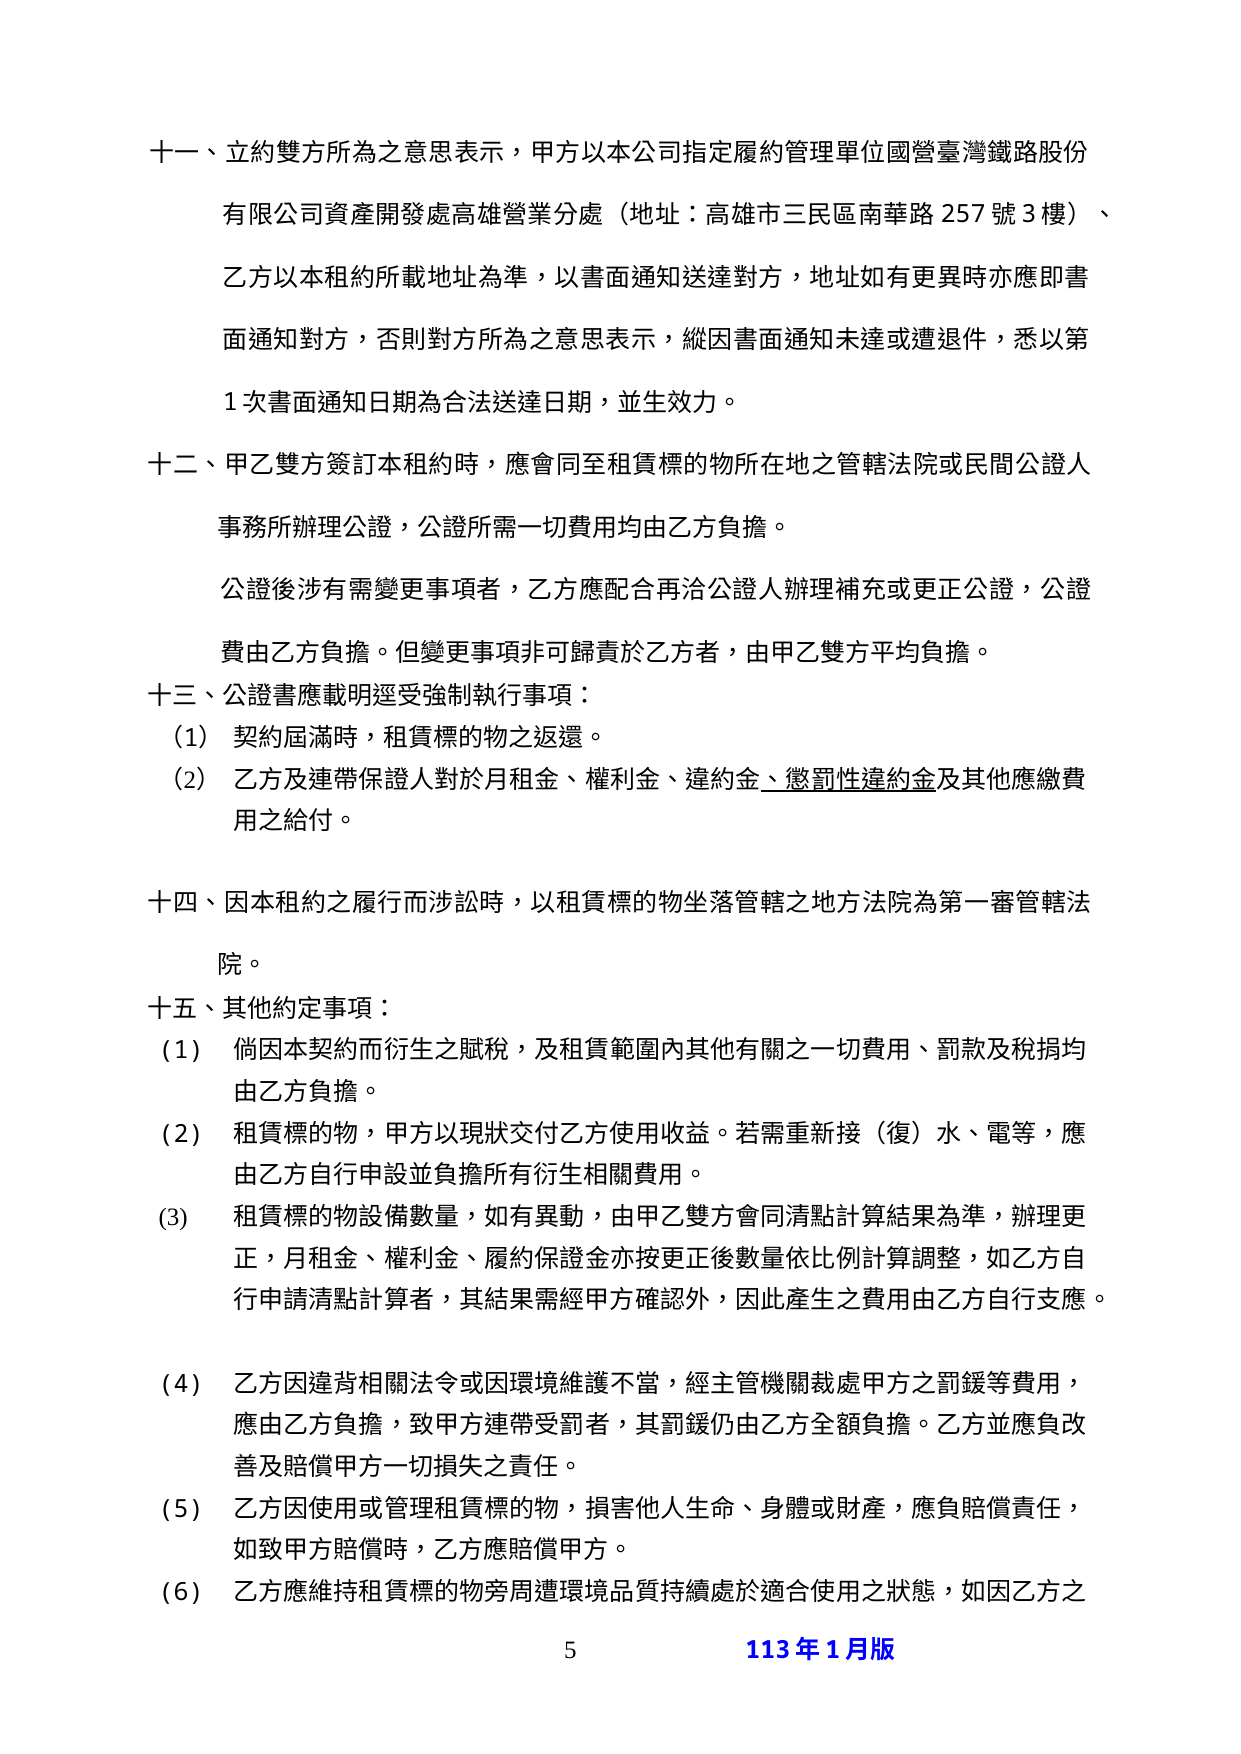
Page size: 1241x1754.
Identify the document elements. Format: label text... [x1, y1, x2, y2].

list 租賃標的物，甲方以現狀交付乙方使用收益。若需重新接（復）水、電等，應由乙方自行申設並負擔所有衍生相關費用。 [158, 1109, 1087, 1192]
text 十二、甲乙雙方簽訂本租約時，應會同至租賃標的物所在地之管轄法院或民間公證人事務所辦理公證，公證所需一切費用均由乙方負擔。 [148, 421, 1092, 546]
list 乙方應維持租賃標的物旁周遭環境品質持續處於適合使用之狀態，如因乙方之 [158, 1567, 1087, 1609]
list 乙方因違背相關法令或因環境維護不當，經主管機關裁處甲方之罰鍰等費用，應由乙方負擔，致甲方連帶受罰者，其罰鍰仍由乙方全額負擔。乙方並應負改善及賠償甲方一切損失之責任。 [158, 1359, 1087, 1484]
list 租賃標的物設備數量，如有異動，由甲乙雙方會同清點計算結果為準，辦理更正，月租金、權利金、履約保證金亦按更正後數量依比例計算調整，如乙方自行申請清點計算者，其結果需經甲方確認外，因此產生之費用由乙方自行支應。 [158, 1192, 1087, 1359]
list 乙方因使用或管理租賃標的物，損害他人生命、身體或財產，應負賠償責任，如致甲方賠償時，乙方應賠償甲方。 [158, 1484, 1087, 1567]
text 十三、公證書應載明逕受強制執行事項： [148, 671, 1092, 713]
text 十四、因本租約之履行而涉訟時，以租賃標的物坐落管轄之地方法院為第一審管轄法院。 [148, 859, 1092, 984]
list 契約屆滿時，租賃標的物之返還。 [158, 713, 1087, 755]
text 十一、立約雙方所為之意思表示，甲方以本公司指定履約管理單位國營臺灣鐵路股份有限公司資產開發處高雄營業分處（地址：高雄市三民區南華路257號3樓）、乙方以本租約所載地址為準，以書面通知送達對方，地址如有更異時亦應即書面通知對方，否則對方所為之意思表示，縱因書面通知未達或遭退件，悉以第1次書面通知日期為合法送達日期，並生效力。 [149, 109, 1092, 421]
list 乙方及連帶保證人對於月租金、權利金、違約金、懲罰性違約金及其他應繳費用之給付。 [158, 755, 1087, 838]
text 公證後涉有需變更事項者，乙方應配合再洽公證人辦理補充或更正公證，公證費由乙方負擔。但變更事項非可歸責於乙方者，由甲乙雙方平均負擔。 [220, 546, 1092, 671]
text 十五、其他約定事項： [148, 984, 1092, 1026]
list 倘因本契約而衍生之賦稅，及租賃範圍內其他有關之一切費用、罰款及稅捐均由乙方負擔。 [158, 1026, 1087, 1109]
